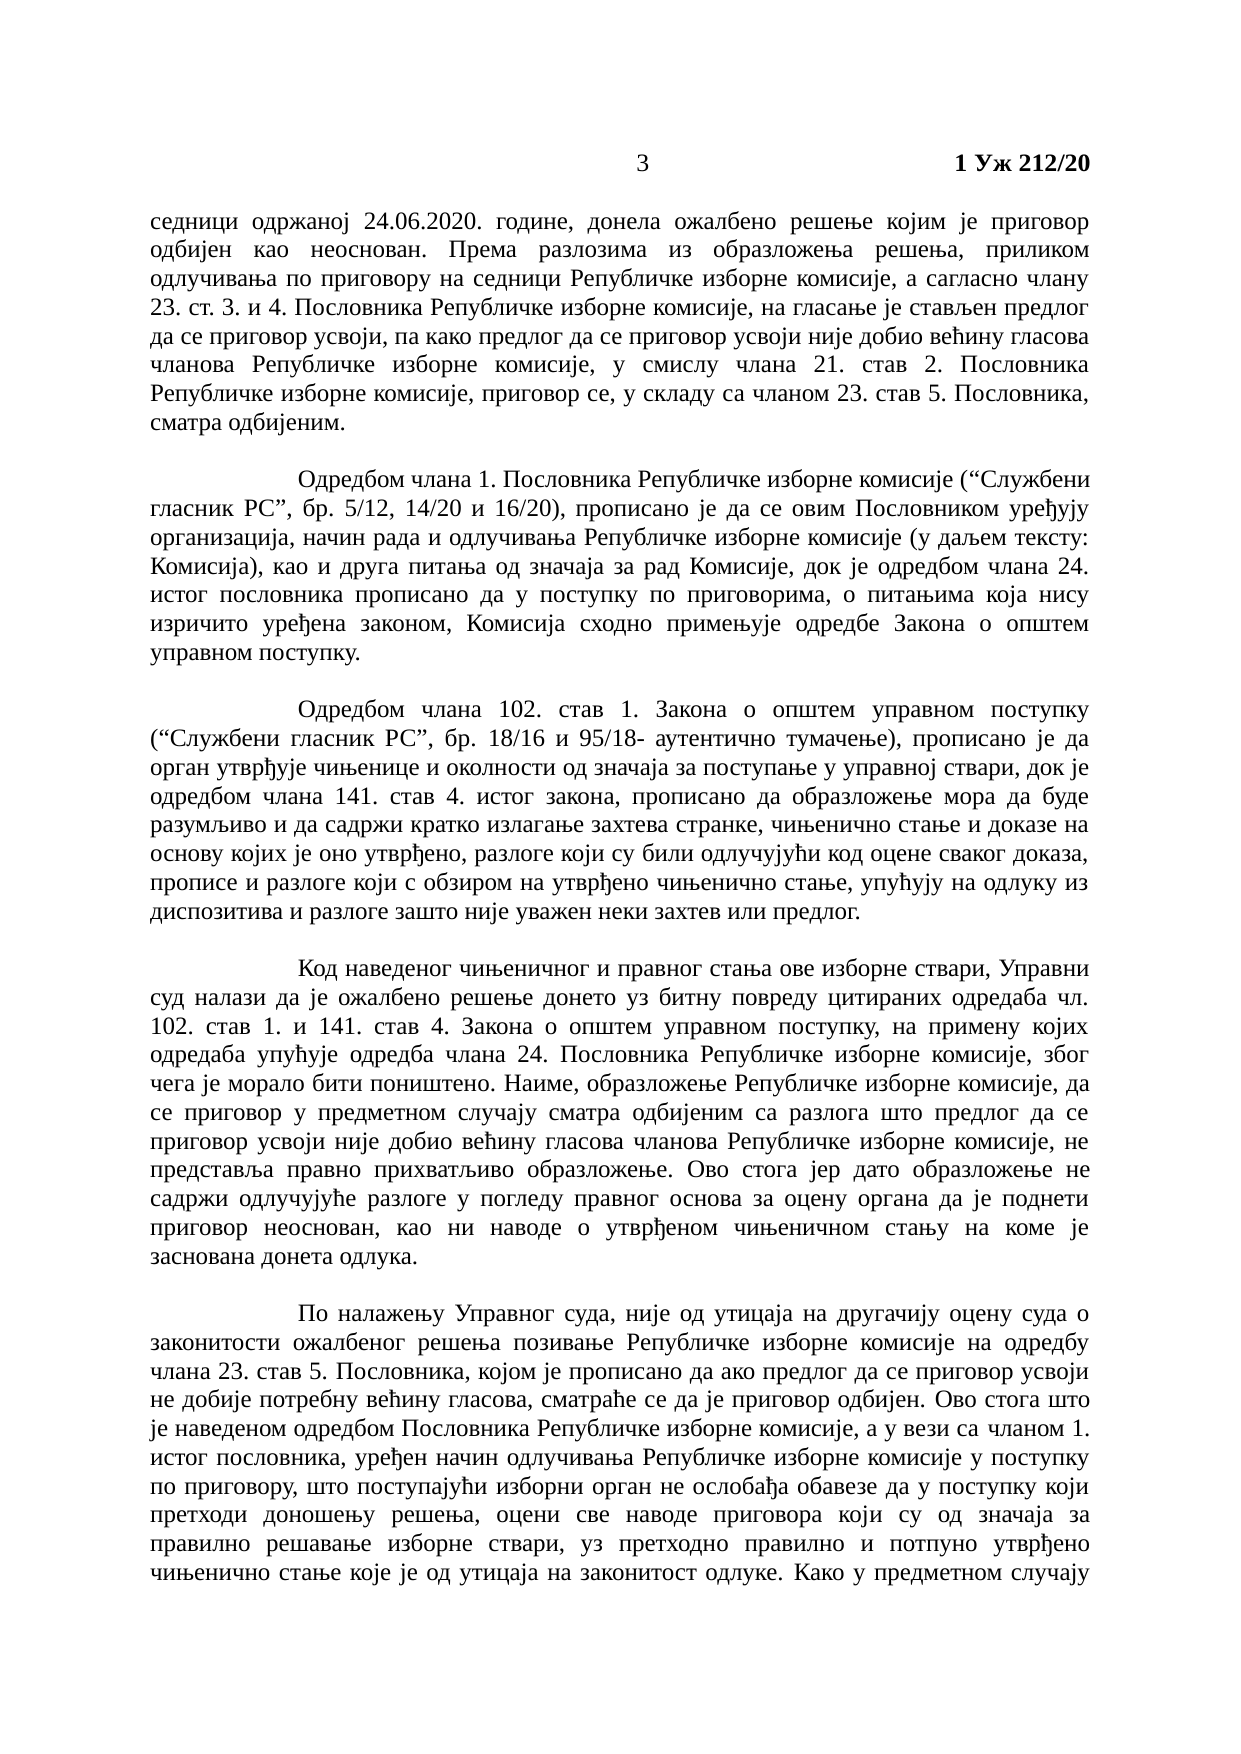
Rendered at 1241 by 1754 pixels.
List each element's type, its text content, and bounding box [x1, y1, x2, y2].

text седници одржаној 24.06.2020. године, донела ожалбено решење којим је приговор одбијен као неоснован. Према разлозима из образложења решења, приликом одлучивања по приговору на седници Републичке изборне комисије, а сагласно члану 23. ст. 3. и 4. Пословника Републичке изборне комисије, на гласање је стављен предлог да се приговор усвоји, па како предлог да се приговор усвоји није добио већину гласова чланова Републичке изборне комисије, у смислу члана 21. став 2. Пословника Републичке изборне комисије, приговор се, у складу са чланом 23. став 5. Пословника, сматра одбијеним. [150, 206, 1090, 436]
text Одредбом члана 1. Пословника Републичке изборне комисије (“Службени гласник РС”, бр. 5/12, 14/20 и 16/20), прописано је да се овим Пословником уређују организација, начин рада и одлучивања Републичке изборне комисије (у даљем тексту: Комисија), као и друга питања од значаја за рад Комисије, док је одредбом члана 24. истог пословника прописано да у поступку по приговорима, о питањима која нису изричито уређена законом, Комисија сходно примењује одредбе Закона о општем управном поступку. [150, 464, 1090, 666]
text Одредбом члана 102. став 1. Закона о општем управном поступку (“Службени гласник РС”, бр. 18/16 и 95/18- аутентично тумачење), прописано је да орган утврђује чињенице и околности од значаја за поступање у управној ствари, док је одредбом члана 141. став 4. истог закона, прописано да образложење мора да буде разумљиво и да садржи кратко излагање захтева странке, чињенично стање и доказе на основу којих је оно утврђено, разлоге који су били одлучујући код оцене сваког доказа, прописе и разлоге који с обзиром на утврђено чињенично стање, упућују на одлуку из диспозитива и разлоге зашто није уважен неки захтев или предлог. [150, 694, 1090, 924]
text По налажењу Управног суда, није од утицаја на другачију оцену суда о законитости ожалбеног решења позивање Републичке изборне комисије на одредбу члана 23. став 5. Пословника, којом је прописано да ако предлог да се приговор усвоји не добије потребну већину гласова, сматраће се да је приговор одбијен. Ово стога што је наведеном одредбом Пословника Републичке изборне комисије, а у вези са чланом 1. истог пословника, уређен начин одлучивања Републичке изборне комисије у поступку по приговору, што поступајући изборни орган не ослобађа обавезе да у поступку који претходи доношењу решења, оцени све наводе приговора који су од значаја за правилно решавање изборне ствари, уз претходно правилно и потпуно утврђено чињенично стање које је од утицаја на законитост одлуке. Како у предметном случају [150, 1298, 1090, 1586]
text Код наведеног чињеничног и правног стања ове изборне ствари, Управни суд налази да је ожалбено решење донето уз битну повреду цитираних одредаба чл. 102. став 1. и 141. став 4. Закона о општем управном поступку, на примену којих одредаба упућује одредба члана 24. Пословника Републичке изборне комисије, због чега је морало бити поништено. Наиме, образложење Републичке изборне комисије, да се приговор у предметном случају сматра одбијеним са разлога што предлог да се приговор усвоји није добио већину гласова чланова Републичке изборне комисије, не представља правно прихватљиво образложење. Ово стога јер дато образложење не садржи одлучујуће разлоге у погледу правног основа за оцену органа да је поднети приговор неоснован, као ни наводе о утврђеном чињеничном стању на коме је заснована донета одлука. [150, 953, 1090, 1269]
